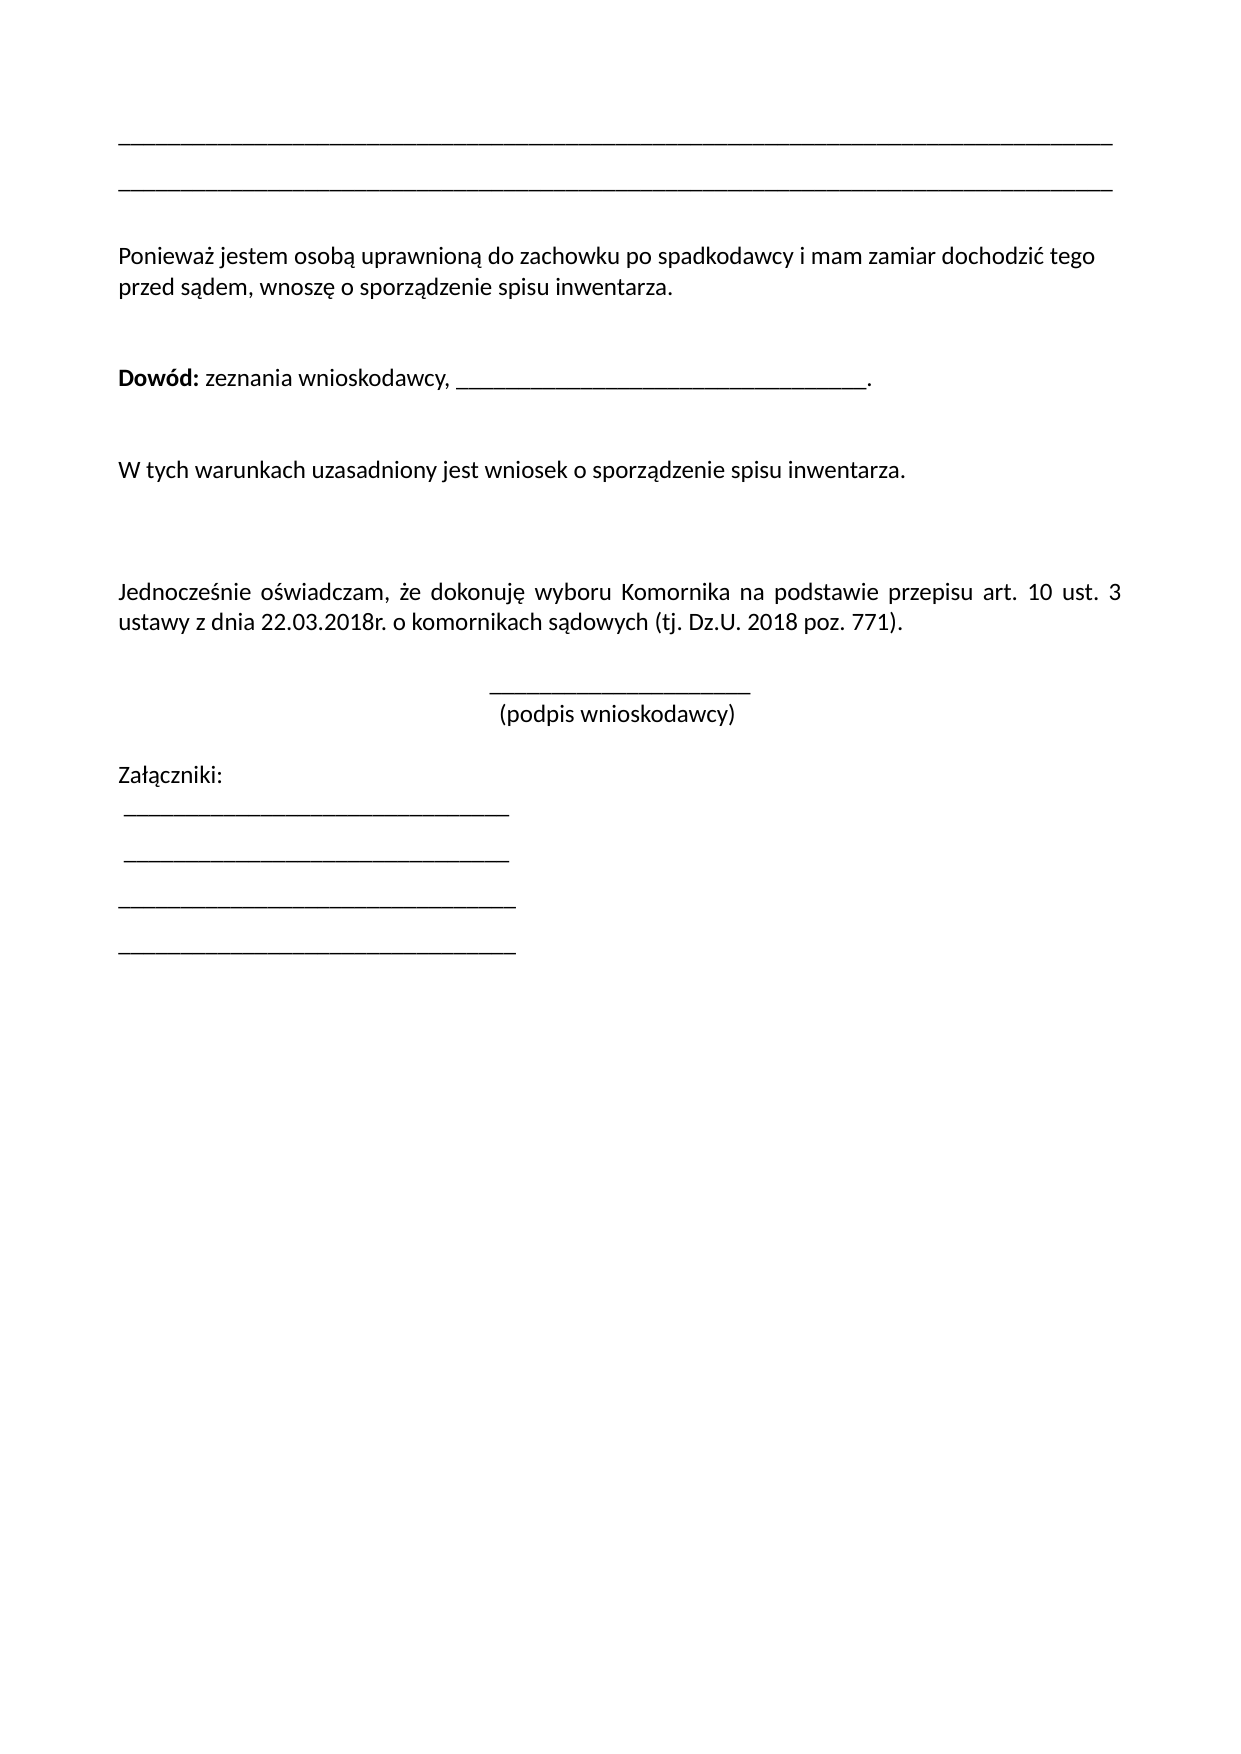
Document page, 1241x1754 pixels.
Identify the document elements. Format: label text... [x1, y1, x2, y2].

text ________________________________ [118, 927, 1122, 957]
text _____________________ [118, 667, 1122, 698]
text W tych warunkach uzasadniony jest wniosek o sporządzenie spisu inwentarza. [118, 454, 1122, 484]
text Dowód: zeznania wnioskodawcy, _________________________________. [118, 362, 1122, 393]
text ________________________________ [118, 881, 1122, 911]
text Ponieważ jestem osobą uprawnioną do zachowku po spadkodawcy i mam zamiar dochodzić tego przed sądem, wnoszę o sporządzenie spisu inwentarza. [118, 240, 1122, 301]
text Jednocześnie oświadczam, że dokonuję wyboru Komornika na podstawie przepisu art. 10 ust. 3 ustawy z dnia 22.03.2018r. o komornikach sądowych (tj. Dz.U. 2018 poz. 771). [118, 576, 1122, 637]
text Załączniki: [118, 759, 1122, 789]
text ________________________________________________________________________________________________________________________________________________________________ [118, 118, 1122, 194]
text (podpis wnioskodawcy) [118, 698, 1122, 728]
text _______________________________ [118, 835, 1122, 866]
text _______________________________ [118, 789, 1122, 820]
